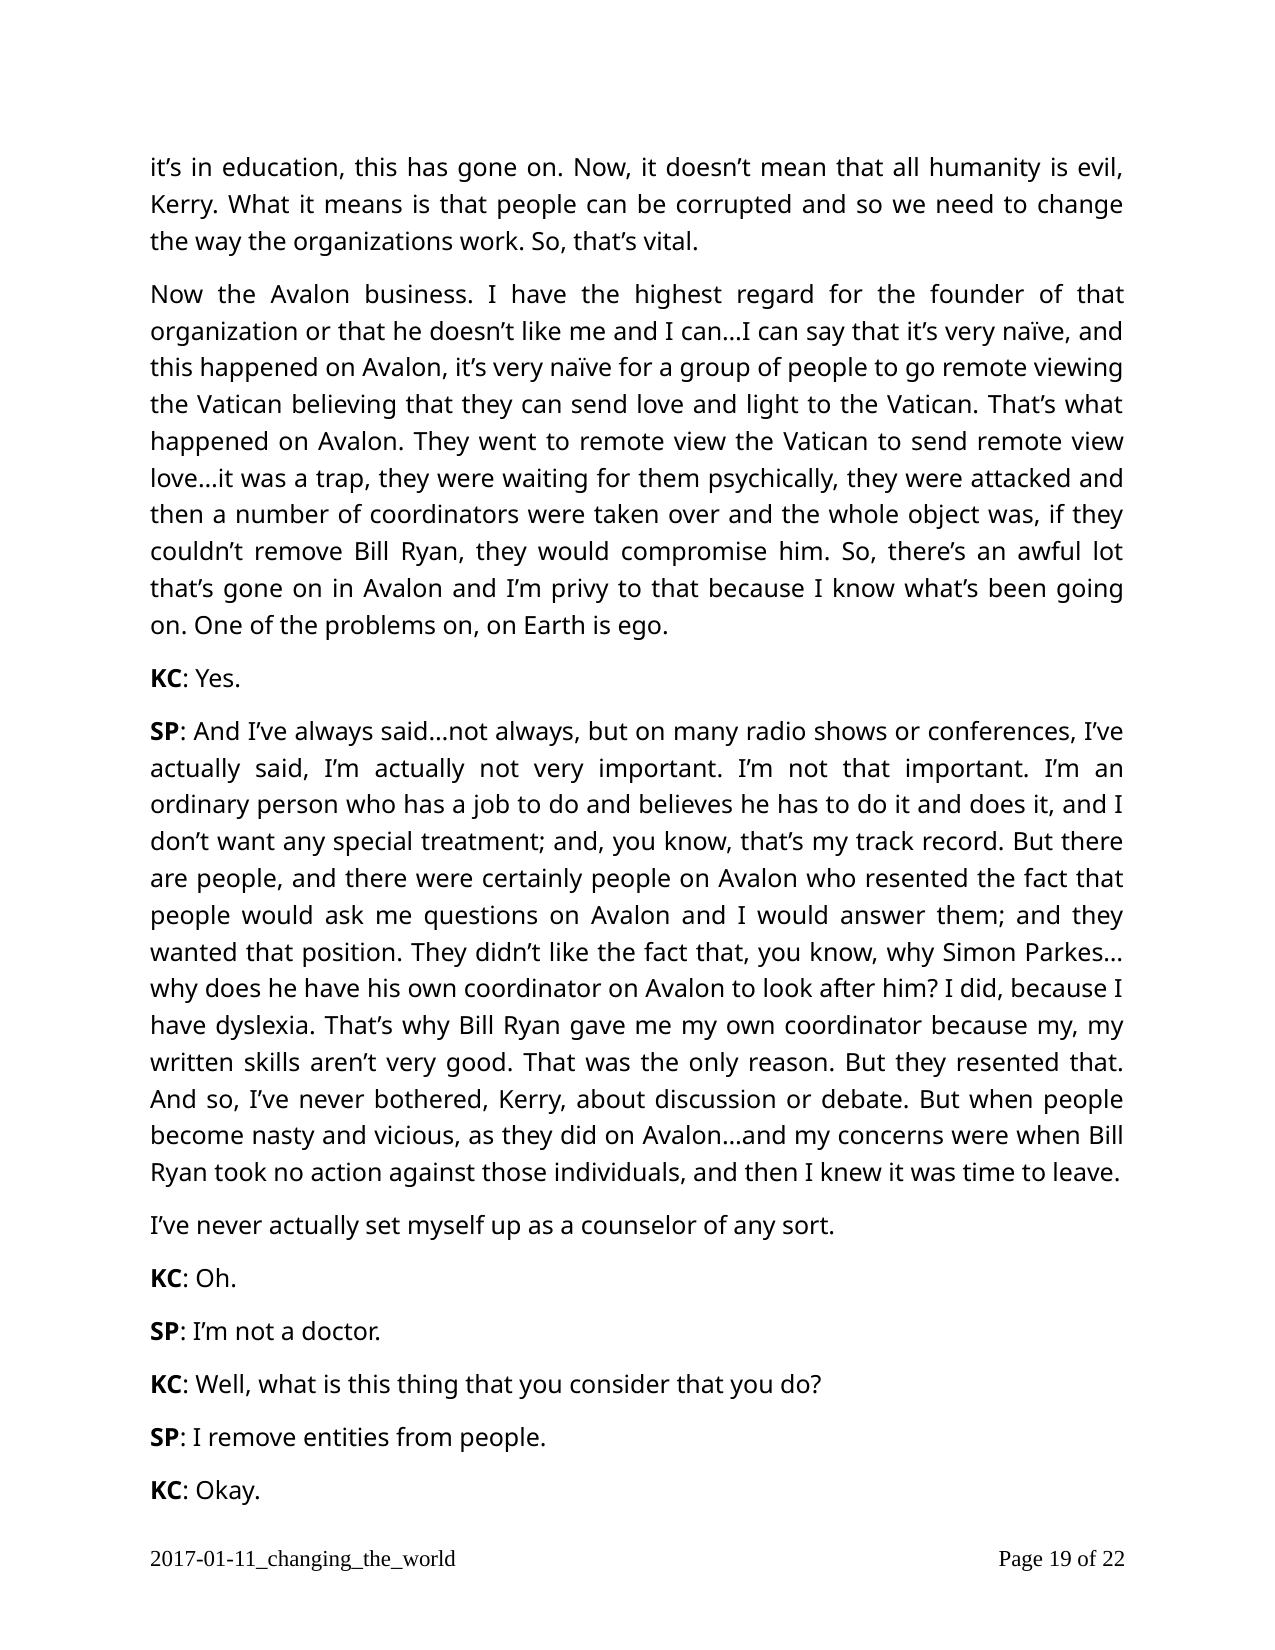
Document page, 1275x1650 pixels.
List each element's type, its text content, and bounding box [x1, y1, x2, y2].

text KC: Okay. [150, 1473, 1125, 1507]
text SP: I remove entities from people. [150, 1420, 1125, 1454]
text SP: I’m not a doctor. [150, 1314, 1125, 1348]
text I’ve never actually set myself up as a counselor of any sort. [150, 1208, 1125, 1242]
text SP: And I’ve always said…not always, but on many radio shows or conferences, I’ve actually said, I’m actually not very important. I’m not that important. I’m an ordinary person who has a job to do and believes he has to do it and does it, and I don’t want any special treatment; and, you know, that’s my track record. But there are people, and there were certainly people on Avalon who resented the fact that people would ask me questions on Avalon and I would answer them; and they wanted that position. They didn’t like the fact that, you know, why Simon Parkes…why does he have his own coordinator on Avalon to look after him? I did, because I have dyslexia. That’s why Bill Ryan gave me my own coordinator because my, my written skills aren’t very good. That was the only reason. But they resented that. And so, I’ve never bothered, Kerry, about discussion or debate. But when people become nasty and vicious, as they did on Avalon…and my concerns were when Bill Ryan took no action against those individuals, and then I knew it was time to leave. [150, 713, 1125, 1189]
text Now the Avalon business. I have the highest regard for the founder of that organization or that he doesn’t like me and I can…I can say that it’s very naïve, and this happened on Avalon, it’s very naïve for a group of people to go remote viewing the Vatican believing that they can send love and light to the Vatican. That’s what happened on Avalon. They went to remote view the Vatican to send remote view love…it was a trap, they were waiting for them psychically, they were attacked and then a number of coordinators were taken over and the whole object was, if they couldn’t remove Bill Ryan, they would compromise him. So, there’s an awful lot that’s gone on in Avalon and I’m privy to that because I know what’s been going on. One of the problems on, on Earth is ego. [150, 277, 1125, 642]
text it’s in education, this has gone on. Now, it doesn’t mean that all humanity is evil, Kerry. What it means is that people can be corrupted and so we need to change the way the organizations work. So, that’s vital. [150, 150, 1125, 258]
text KC: Oh. [150, 1261, 1125, 1295]
text KC: Well, what is this thing that you consider that you do? [150, 1367, 1125, 1401]
text KC: Yes. [150, 661, 1125, 694]
